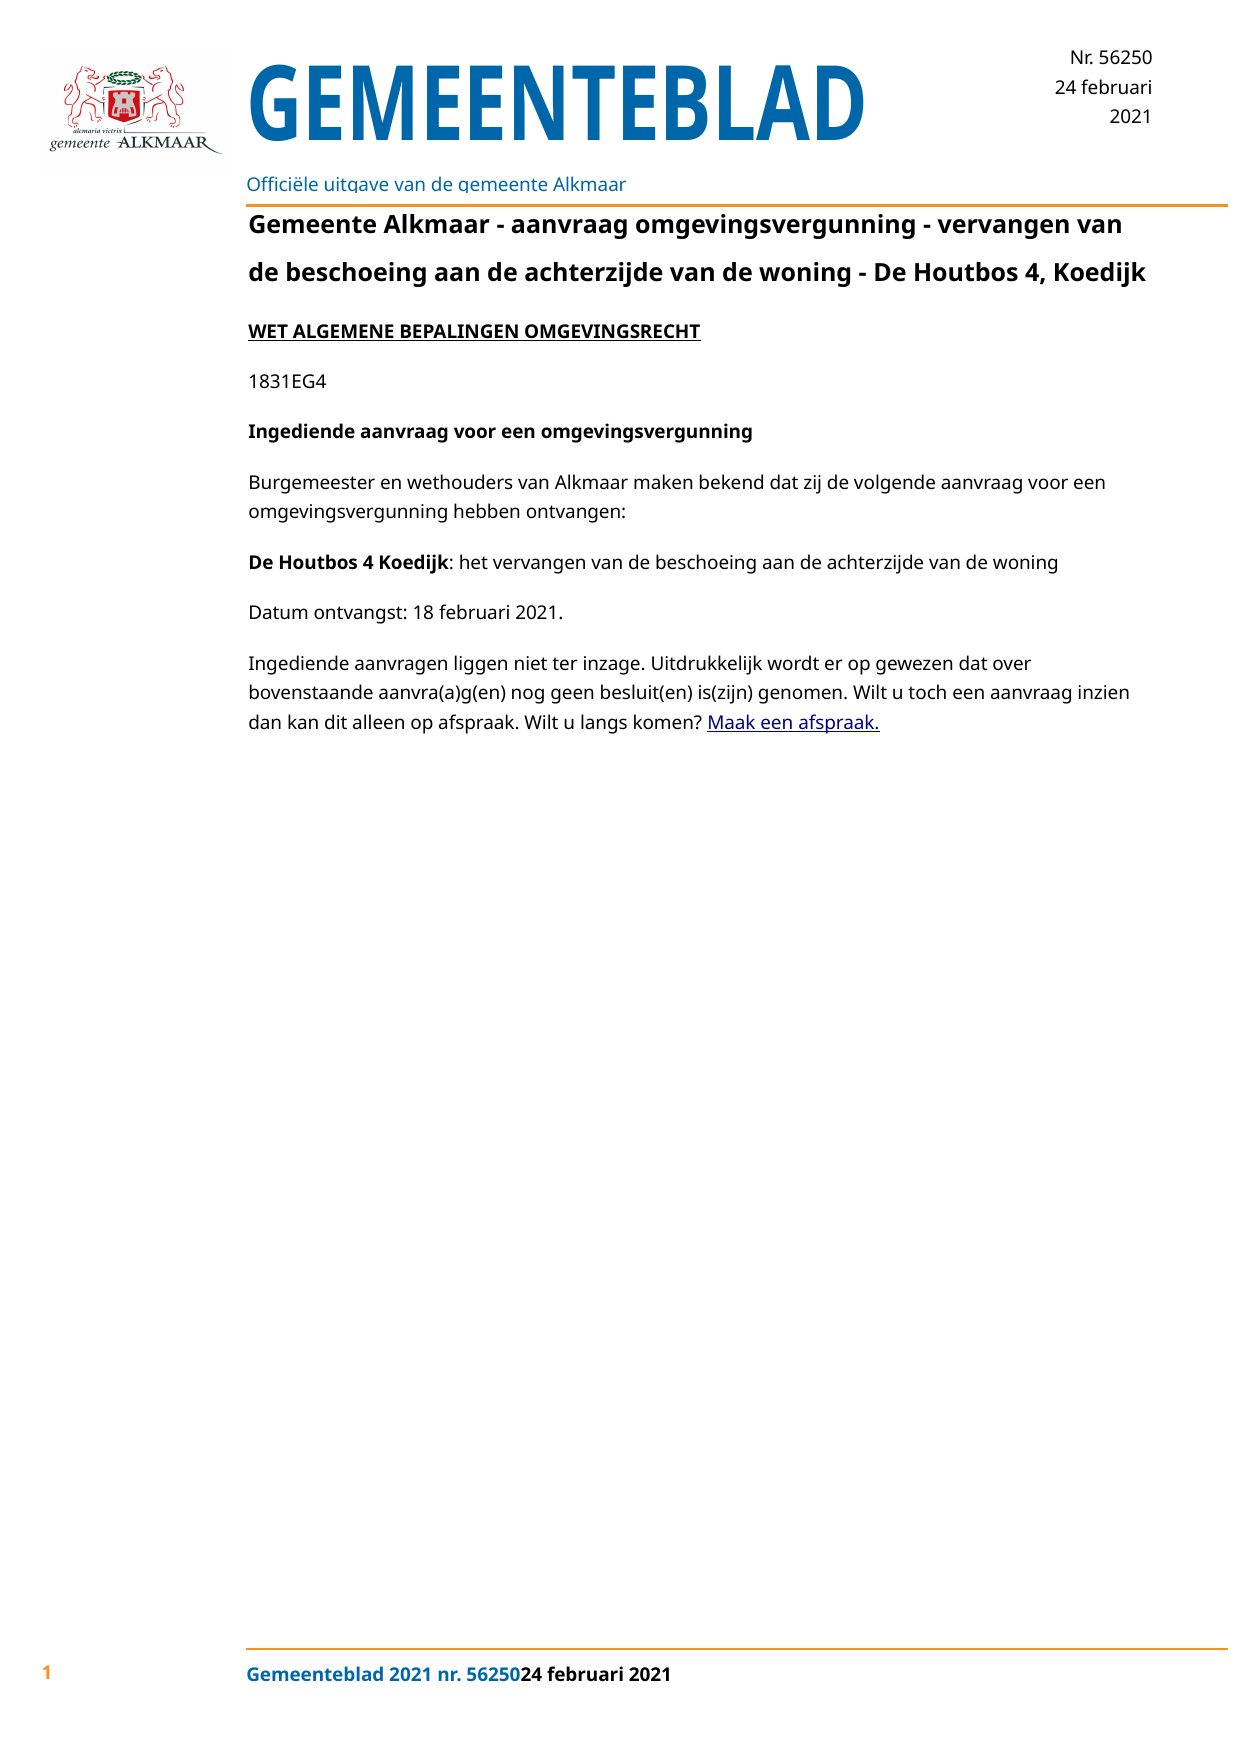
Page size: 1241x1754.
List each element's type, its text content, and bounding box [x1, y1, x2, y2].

text Ingediende aanvragen liggen niet ter inzage. Uitdrukkelijk wordt er op gewezen dat over bovenstaande aanvra(a)g(en) nog geen besluit(en) is(zijn) genomen. Wilt u toch een aanvraag inzien dan kan dit alleen op afspraak. Wilt u langs komen? Maak een afspraak. [248, 650, 1152, 735]
text Ingediende aanvraag voor een omgevingsvergunning [248, 419, 1152, 444]
text Burgemeester en wethouders van Alkmaar maken bekend dat zij de volgende aanvraag voor een omgevingsvergunning hebben ontvangen: [248, 469, 1152, 524]
text Datum ontvangst: 18 februari 2021. [248, 599, 1152, 625]
text De Houtbos 4 Koedijk: het vervangen van de beschoeing aan de achterzijde van de woning [248, 549, 1152, 575]
text 1831EG4 [248, 368, 1152, 394]
text Gemeente Alkmaar - aanvraag omgevingsvergunning - vervangen van de beschoeing aan de achterzijde van de woning - De Houtbos 4, Koedijk [248, 207, 1152, 288]
picture [41, 47, 231, 172]
text WET ALGEMENE BEPALINGEN OMGEVINGSRECHT [248, 318, 1152, 344]
